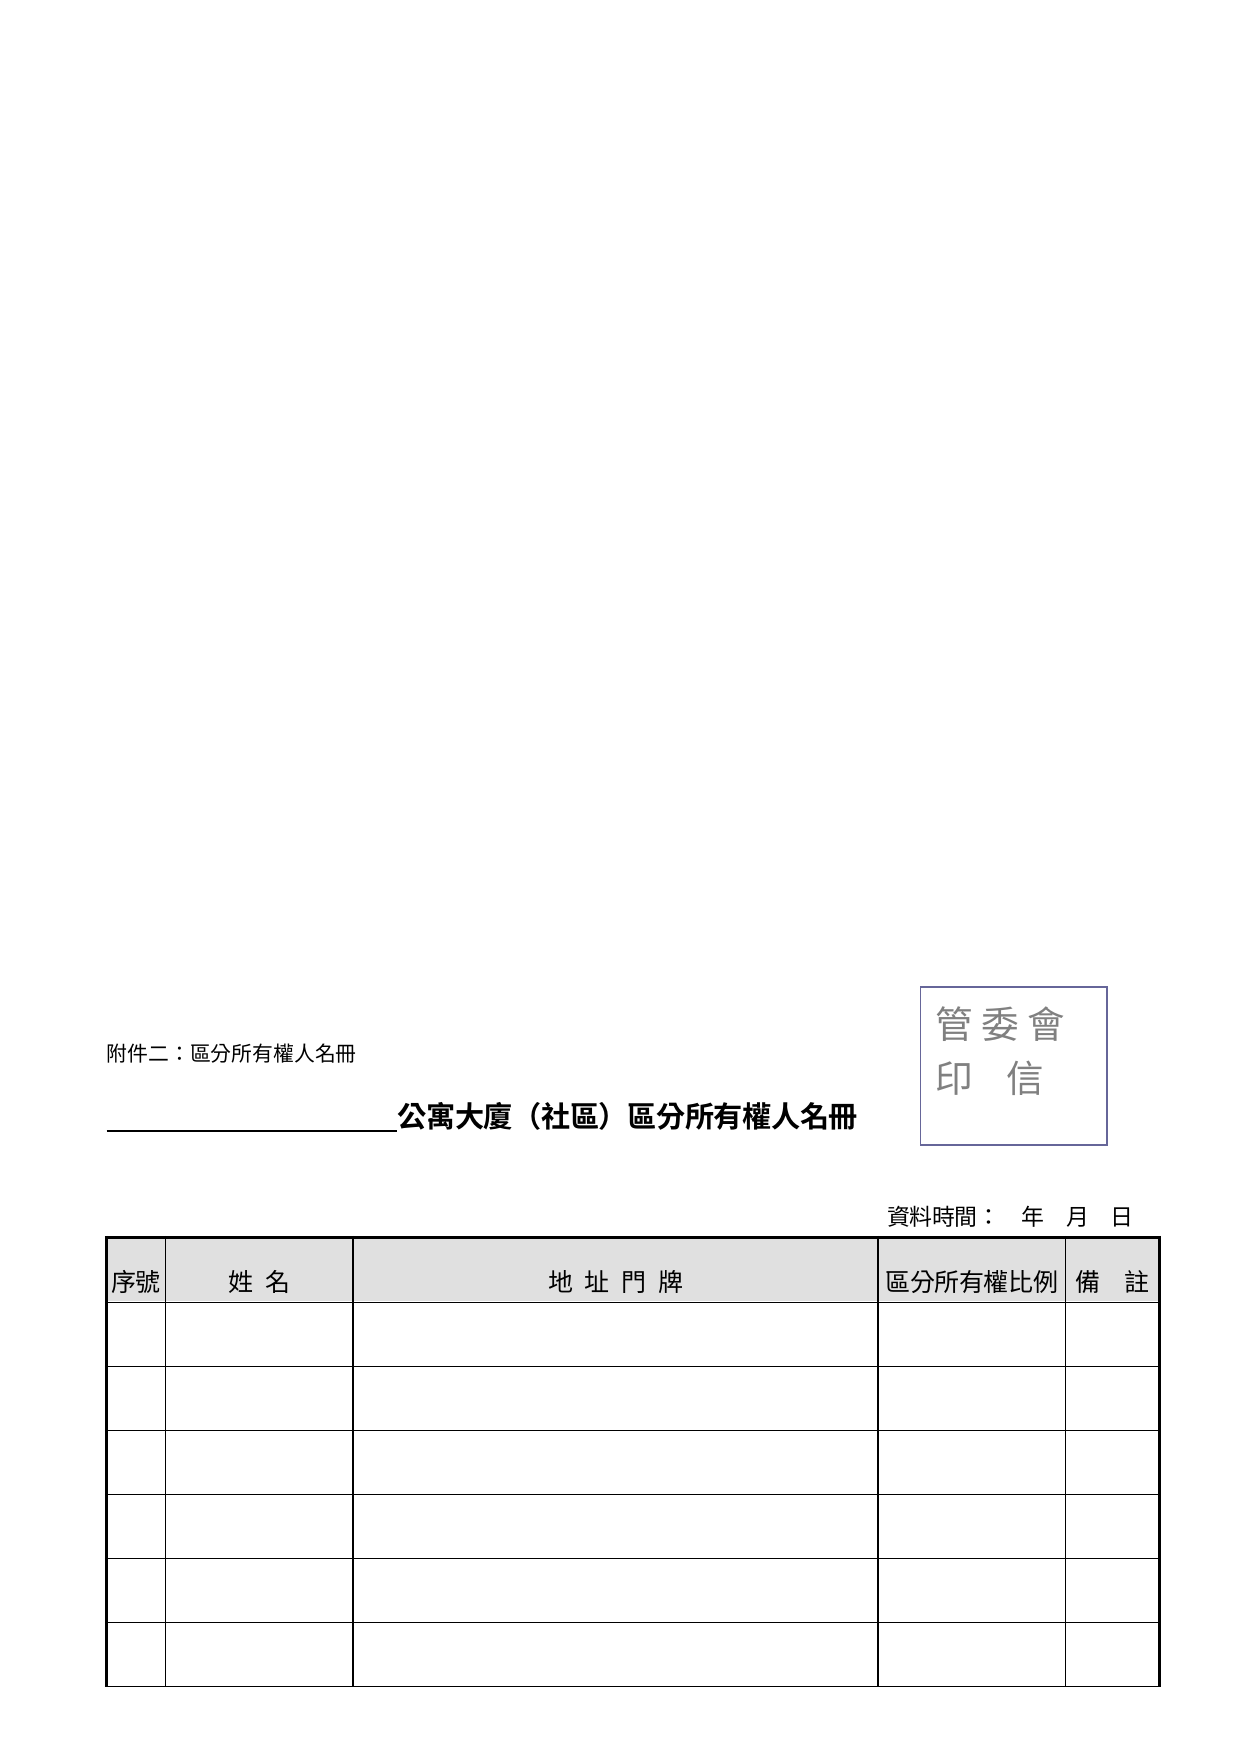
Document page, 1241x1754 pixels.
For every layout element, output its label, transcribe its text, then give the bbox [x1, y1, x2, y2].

table_cell [166, 1367, 352, 1429]
table_cell [166, 1303, 352, 1366]
table_cell [879, 1431, 1065, 1494]
table_cell [1066, 1303, 1158, 1366]
table_cell [354, 1623, 877, 1686]
table_cell [879, 1495, 1065, 1558]
table_cell [108, 1495, 165, 1558]
table_cell [879, 1303, 1065, 1366]
text 公寓大廈（社區）區分所有權人名冊 [106, 1073, 920, 1136]
table_cell [108, 1431, 165, 1494]
text [1108, 1011, 1134, 1073]
table_cell [354, 1367, 877, 1429]
table_cell [879, 1559, 1065, 1622]
table_header 地 址 門 牌 [354, 1239, 877, 1301]
table_cell [354, 1495, 877, 1558]
table_cell [354, 1431, 877, 1494]
table_cell [108, 1623, 165, 1686]
table_cell [1066, 1559, 1158, 1622]
text [1108, 1073, 1134, 1136]
table_cell [1066, 1367, 1158, 1429]
table_cell [108, 1303, 165, 1366]
table_cell [166, 1559, 352, 1622]
table_cell [108, 1559, 165, 1622]
text 附件二：區分所有權人名冊 [106, 1011, 920, 1073]
text 資料時間： 年 月 日 [106, 1173, 1134, 1236]
table_cell [1066, 1431, 1158, 1494]
table_header 序號 [108, 1239, 165, 1301]
table_header 姓 名 [166, 1239, 352, 1301]
table_cell [166, 1495, 352, 1558]
table_cell [166, 1431, 352, 1494]
table_cell [354, 1303, 877, 1366]
table_header 備 註 [1066, 1239, 1158, 1301]
table_cell [166, 1623, 352, 1686]
table_cell [1066, 1495, 1158, 1558]
table_header 區分所有權比例 [879, 1239, 1065, 1301]
table_cell [879, 1367, 1065, 1429]
table_cell [1066, 1623, 1158, 1686]
table_cell [879, 1623, 1065, 1686]
table_cell [108, 1367, 165, 1429]
table_cell [354, 1559, 877, 1622]
